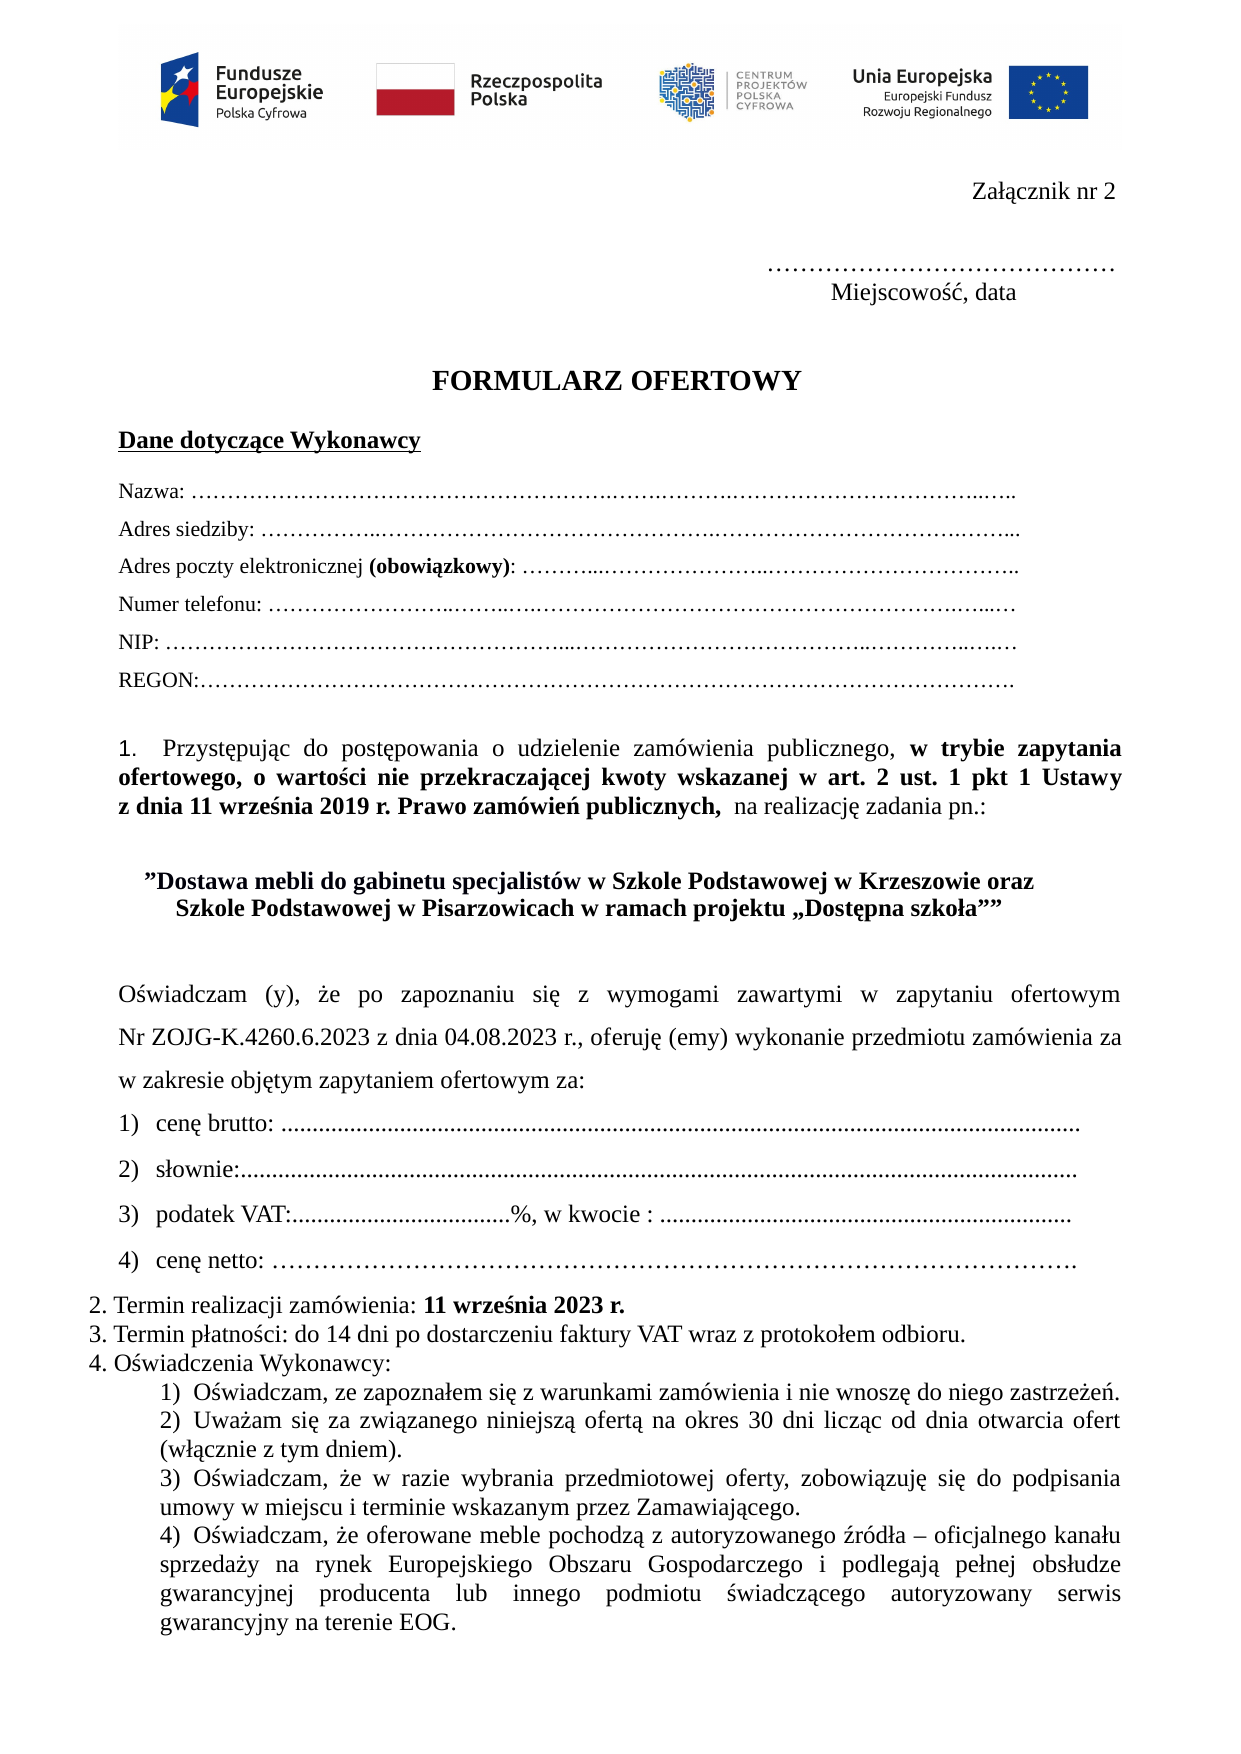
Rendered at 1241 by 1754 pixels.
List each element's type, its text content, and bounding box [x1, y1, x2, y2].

text Dane dotyczące Wykonawcy [118, 426, 1122, 454]
list Uważam się za związanego niniejszą ofertą na okres 30 dni licząc od dnia otwarcia ofert (włącznie z tym dniem). [159, 1406, 1122, 1463]
text FORMULARZ OFERTOWY [118, 363, 1122, 397]
list 2. Termin realizacji zamówienia: 11 września 2023 r. [88, 1291, 1122, 1319]
list Oświadczam, że w razie wybrania przedmiotowej oferty, zobowiązuję się do podpisania umowy w miejscu i terminie wskazanym przez Zamawiającego. [159, 1463, 1122, 1521]
text REGON:…………………………………………………………………………………………………. [118, 667, 1122, 692]
text NIP: ………………………………………………...…………………………………..…………..….… [118, 629, 1122, 654]
picture [118, 24, 1123, 150]
list podatek VAT:...................................%, w kwocie : .................................................................. [118, 1199, 1122, 1228]
list 4. Oświadczenia Wykonawcy: [88, 1348, 1122, 1377]
list cenę netto: ……………………………………………………………………………………. [118, 1245, 1122, 1274]
text Adres poczty elektronicznej (obowiązkowy): ………...…………………..…………………………….. [118, 553, 1122, 579]
text Adres siedziby: ……………..……………………………………….…………………………….……... [118, 516, 1122, 541]
list cenę brutto: ................................................................................................................................ [118, 1108, 1122, 1137]
text Oświadczam (y), że po zapoznaniu się z wymogami zawartymi w zapytaniu ofertowym Nr ZOJG-K.4260.6.2023 z dnia 04.08.2023 r., oferuję (emy) wykonanie przedmiotu zamówienia za w zakresie objętym zapytaniem ofertowym za: [118, 979, 1122, 1094]
text ”Dostawa mebli do gabinetu specjalistów w Szkole Podstawowej w Krzeszowie oraz Szkole Podstawowej w Pisarzowicach w ramach projektu „Dostępna szkoła”” [118, 867, 1060, 922]
list Oświadczam, że oferowane meble pochodzą z autoryzowanego źródła – oficjalnego kanału sprzedaży na rynek Europejskiego Obszaru Gospodarczego i podlegają pełnej obsłudze gwarancyjnej producenta lub innego podmiotu świadczącego autoryzowany serwis gwarancyjny na terenie EOG. [159, 1521, 1122, 1636]
text Miejscowość, data [118, 277, 1122, 306]
text …………………………………… [118, 248, 1122, 277]
list Oświadczam, ze zapoznałem się z warunkami zamówienia i nie wnoszę do niego zastrzeżeń. [159, 1377, 1217, 1406]
text Numer telefonu: ……………………..……..….………………………………………………….…...… [118, 591, 1122, 617]
text Nazwa: ………………………………………………….…….……….……………………………..….. [118, 478, 1122, 503]
list Przystępując do postępowania o udzielenie zamówienia publicznego, w trybie zapytania ofertowego, o wartości nie przekraczającej kwoty wskazanej w art. 2 ust. 1 pkt 1 Ustawy z dnia 11 września 2019 r. Prawo zamówień publicznych, na realizację zadania pn.: [118, 733, 1122, 820]
list słownie:...................................................................................................................................... [118, 1154, 1122, 1183]
text Załącznik nr 2 [118, 176, 1122, 205]
list 3. Termin płatności: do 14 dni po dostarczeniu faktury VAT wraz z protokołem odbioru. [88, 1319, 1122, 1348]
